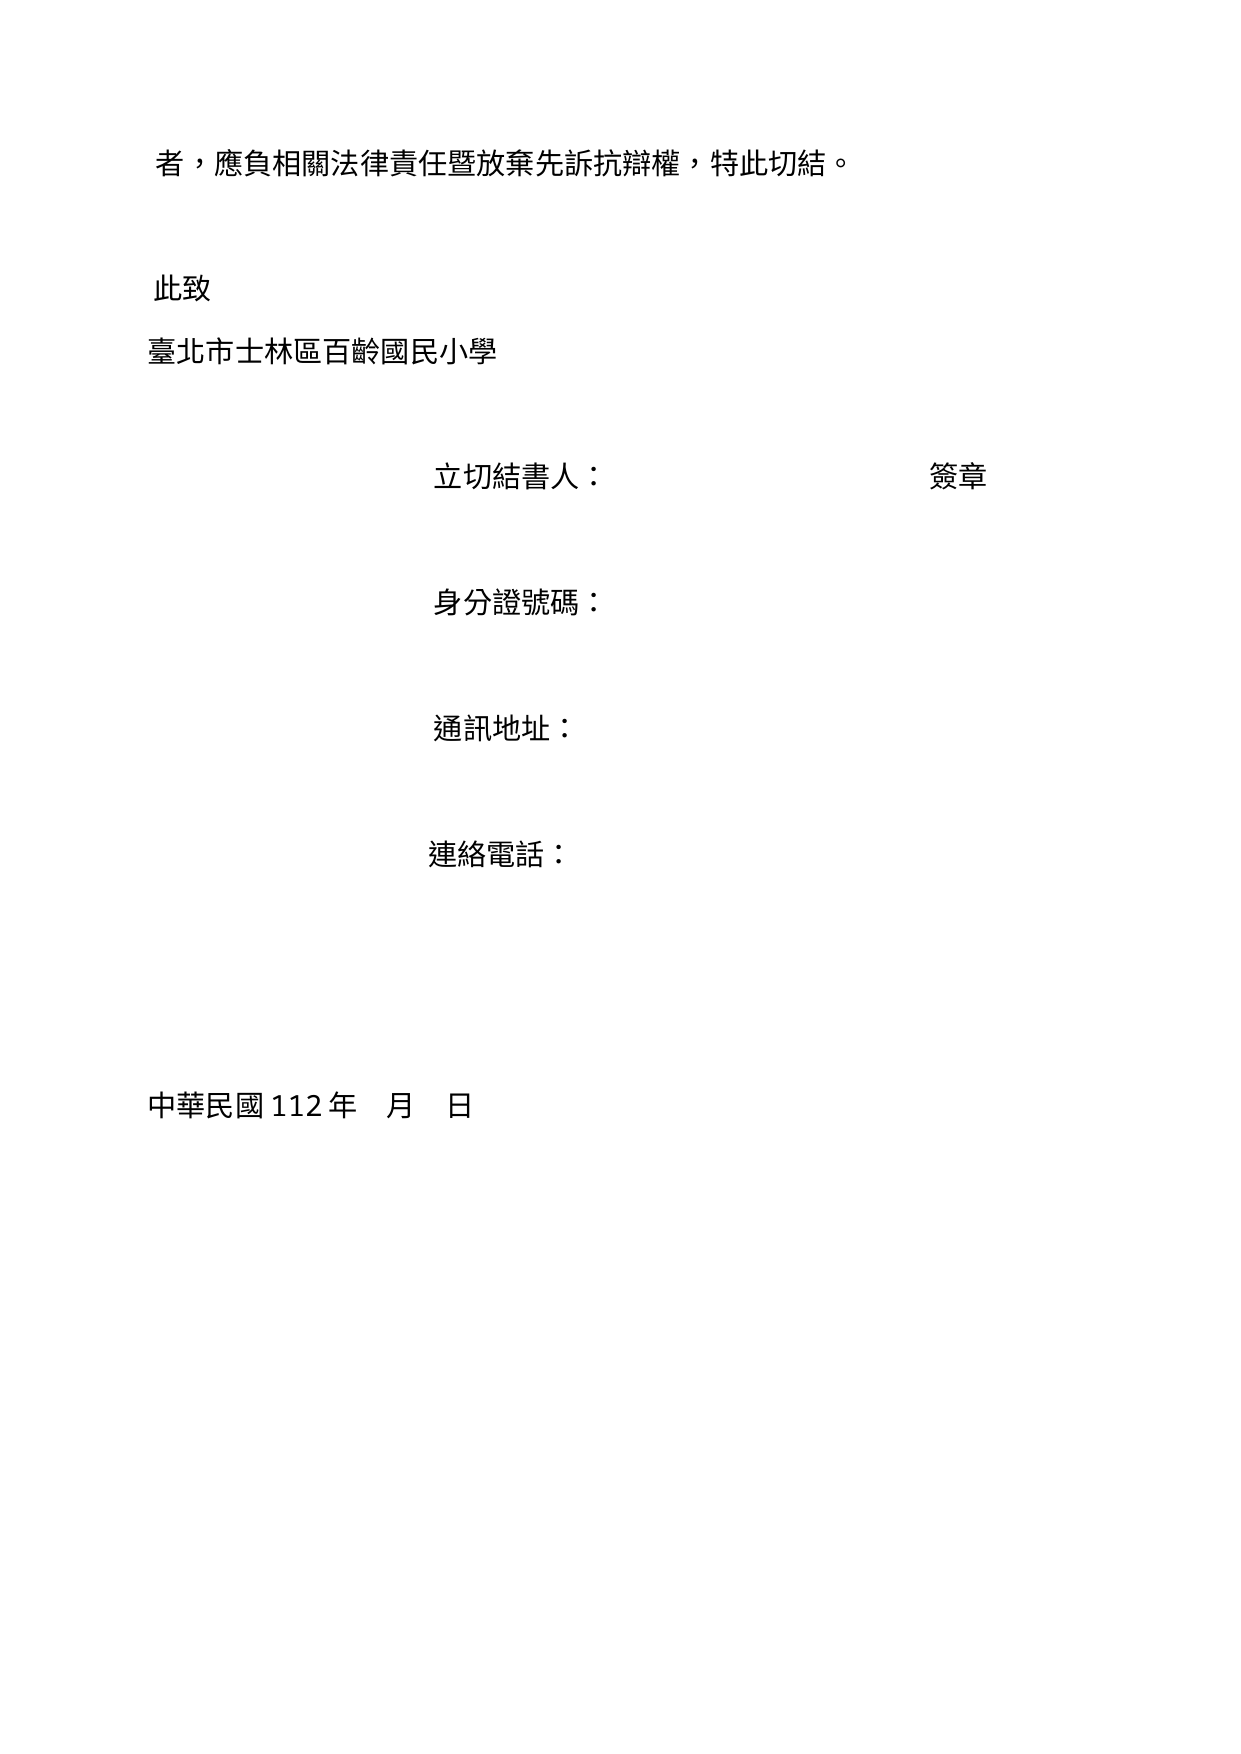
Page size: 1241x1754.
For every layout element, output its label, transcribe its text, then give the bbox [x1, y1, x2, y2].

text 臺北市士林區百齡國民小學 [118, 308, 1122, 370]
text 通訊地址： [399, 685, 1122, 747]
text 立切結書人： 簽章 [399, 433, 1122, 495]
text 身分證號碼： [399, 559, 1122, 621]
text 連絡電話： [399, 811, 1122, 873]
text 此致 [118, 245, 1122, 308]
text 中華民國112年 月 日 [118, 1062, 1122, 1124]
text 者，應負相關法律責任暨放棄先訴抗辯權，特此切結。 [156, 120, 1122, 183]
